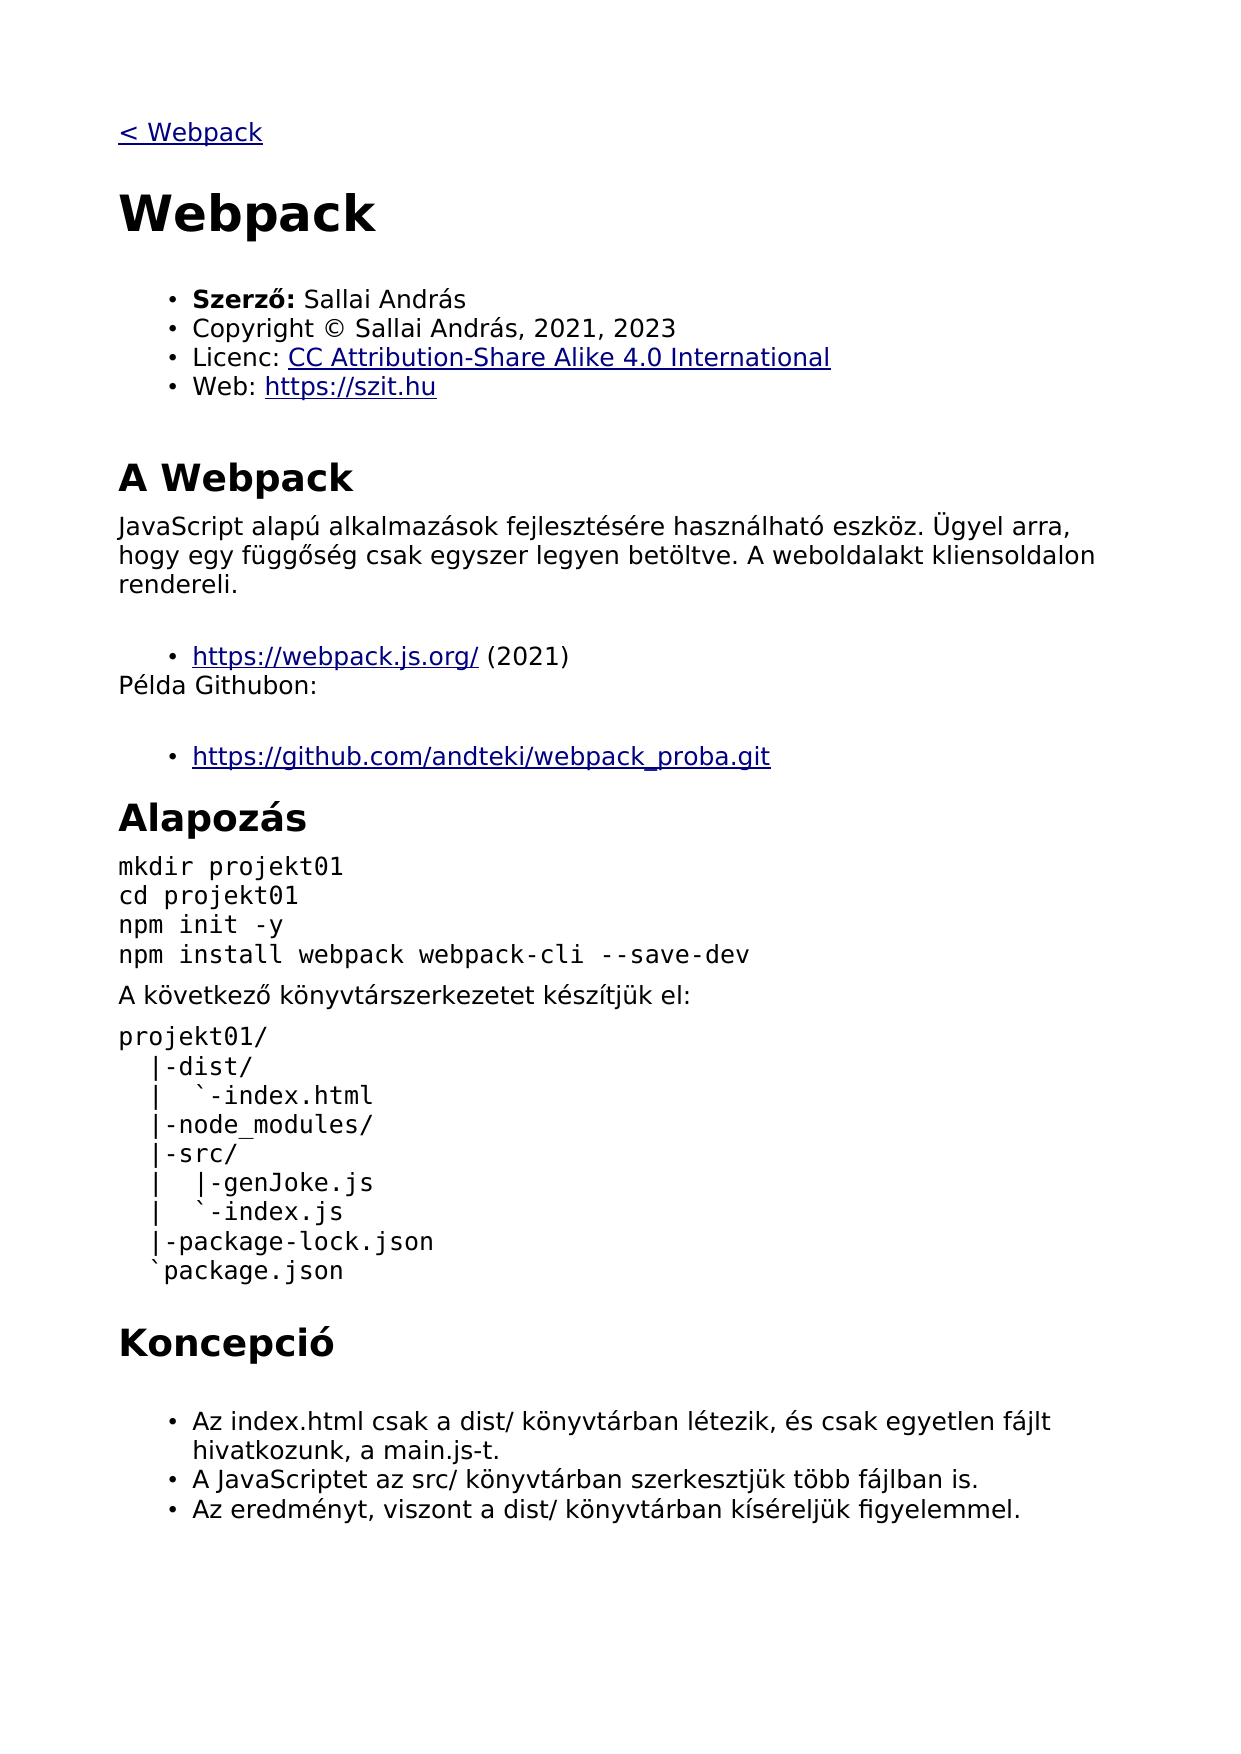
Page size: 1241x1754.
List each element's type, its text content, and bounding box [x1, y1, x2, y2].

subtitle Webpack [118, 185, 1122, 243]
subtitle A Webpack [118, 456, 1122, 500]
list A JavaScriptet az src/ könyvtárban szerkesztjük több fájlban is. [177, 1466, 1122, 1495]
text JavaScript alapú alkalmazások fejlesztésére használható eszköz. Ügyel arra, hogy egy függőség csak egyszer legyen betöltve. A weboldalakt kliensoldalon rendereli. [118, 512, 1122, 600]
text < Webpack [118, 118, 1122, 147]
list Szerző: Sallai András [177, 285, 1122, 314]
text projekt01/ |-dist/ | `-index.html |-node_modules/ |-src/ | |-genJoke.js | `-index.js |-package-lock.json `package.json [118, 1022, 1122, 1285]
list Licenc: CC Attribution-Share Alike 4.0 International [177, 343, 1122, 372]
text Példa Githubon: [118, 671, 1122, 700]
list Az index.html csak a dist/ könyvtárban létezik, és csak egyetlen fájlt hivatkozunk, a main.js-t. [177, 1407, 1122, 1466]
list Copyright © Sallai András, 2021, 2023 [177, 314, 1122, 343]
text A következő könyvtárszerkezetet készítjük el: [118, 981, 1122, 1010]
list Az eredményt, viszont a dist/ könyvtárban kíséreljük figyelemmel. [177, 1495, 1122, 1524]
subtitle Koncepció [118, 1322, 1122, 1365]
subtitle Alapozás [118, 796, 1122, 840]
list Web: https://szit.hu [177, 372, 1122, 402]
list https://github.com/andteki/webpack_proba.git [177, 742, 1122, 771]
list https://webpack.js.org/ (2021) [177, 642, 1122, 671]
text mkdir projekt01 cd projekt01 npm init -y npm install webpack webpack-cli --save-dev [118, 852, 1122, 969]
